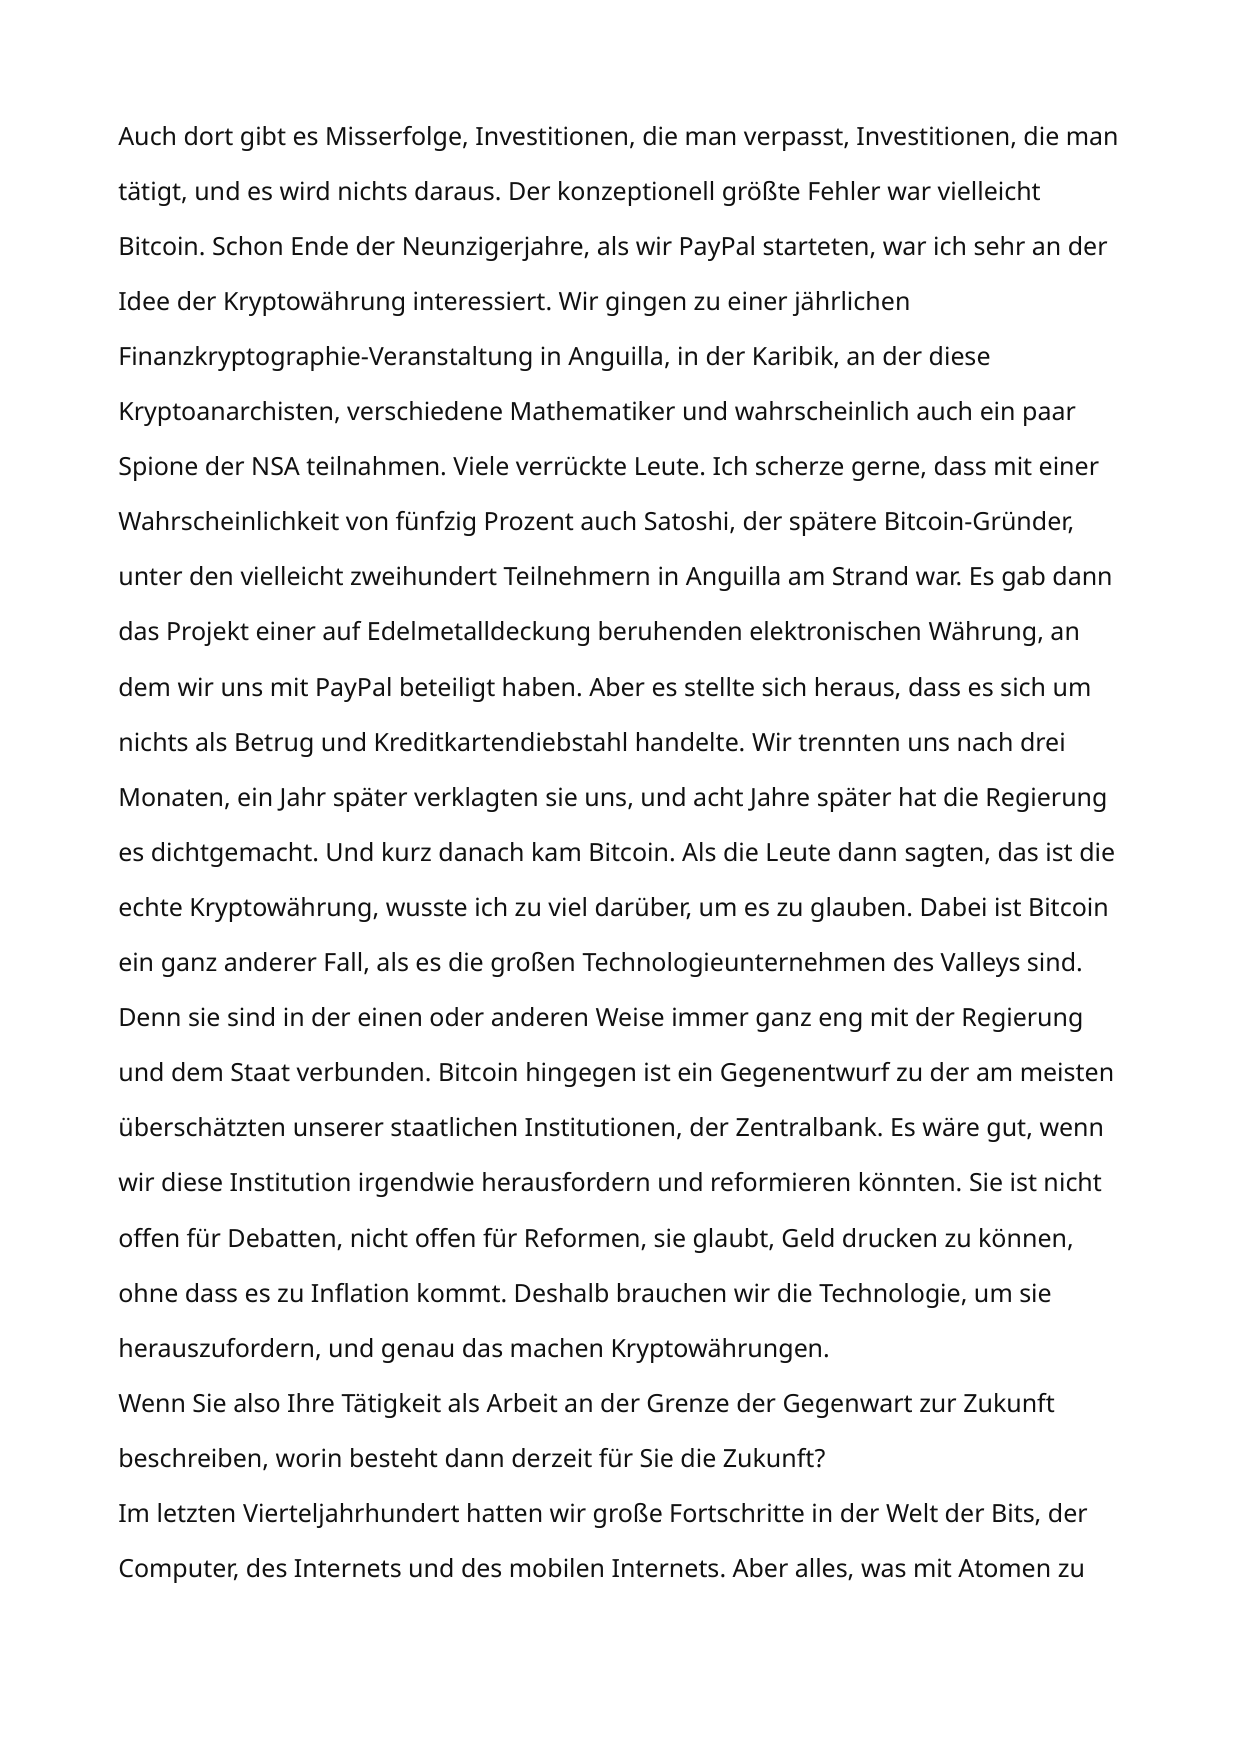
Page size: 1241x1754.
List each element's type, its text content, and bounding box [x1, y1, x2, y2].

text Auch dort gibt es Misserfolge, Investitionen, die man verpasst, Investitionen, die man tätigt, und es wird nichts daraus. Der konzeptionell größte Fehler war vielleicht Bitcoin. Schon Ende der Neunzigerjahre, als wir PayPal starteten, war ich sehr an der Idee der Kryptowährung interessiert. Wir gingen zu einer jährlichen Finanzkryptographie-Veranstaltung in Anguilla, in der Karibik, an der diese Kryptoanarchisten, verschiedene Mathematiker und wahrscheinlich auch ein paar Spione der NSA teilnahmen. Viele verrückte Leute. Ich scherze gerne, dass mit einer Wahrscheinlichkeit von fünfzig Prozent auch Satoshi, der spätere Bitcoin-Gründer, unter den vielleicht zweihundert Teilnehmern in Anguilla am Strand war. Es gab dann das Projekt einer auf Edelmetalldeckung beruhenden elektronischen Währung, an dem wir uns mit PayPal beteiligt haben. Aber es stellte sich heraus, dass es sich um nichts als Betrug und Kreditkartendiebstahl handelte. Wir trennten uns nach drei Monaten, ein Jahr später verklagten sie uns, und acht Jahre später hat die Regierung es dichtgemacht. Und kurz danach kam Bitcoin. Als die Leute dann sagten, das ist die echte Kryptowährung, wusste ich zu viel darüber, um es zu glauben. Dabei ist Bitcoin ein ganz anderer Fall, als es die großen Technologieunternehmen des Valleys sind. Denn sie sind in der einen oder anderen Weise immer ganz eng mit der Regierung und dem Staat verbunden. Bitcoin hingegen ist ein Gegenentwurf zu der am meisten überschätzten unserer staatlichen Institutionen, der Zentralbank. Es wäre gut, wenn wir diese Institution irgendwie herausfordern und reformieren könnten. Sie ist nicht offen für Debatten, nicht offen für Reformen, sie glaubt, Geld drucken zu können, ohne dass es zu Inflation kommt. Deshalb brauchen wir die Technologie, um sie herauszufordern, und genau das machen Kryptowährungen. [118, 118, 1122, 1364]
text Im letzten Vierteljahrhundert hatten wir große Fortschritte in der Welt der Bits, der Computer, des Internets und des mobilen Internets. Aber alles, was mit Atomen zu [118, 1496, 1122, 1585]
text Wenn Sie also Ihre Tätigkeit als Arbeit an der Grenze der Gegenwart zur Zukunft beschreiben, worin besteht dann derzeit für Sie die Zukunft? [118, 1386, 1122, 1475]
